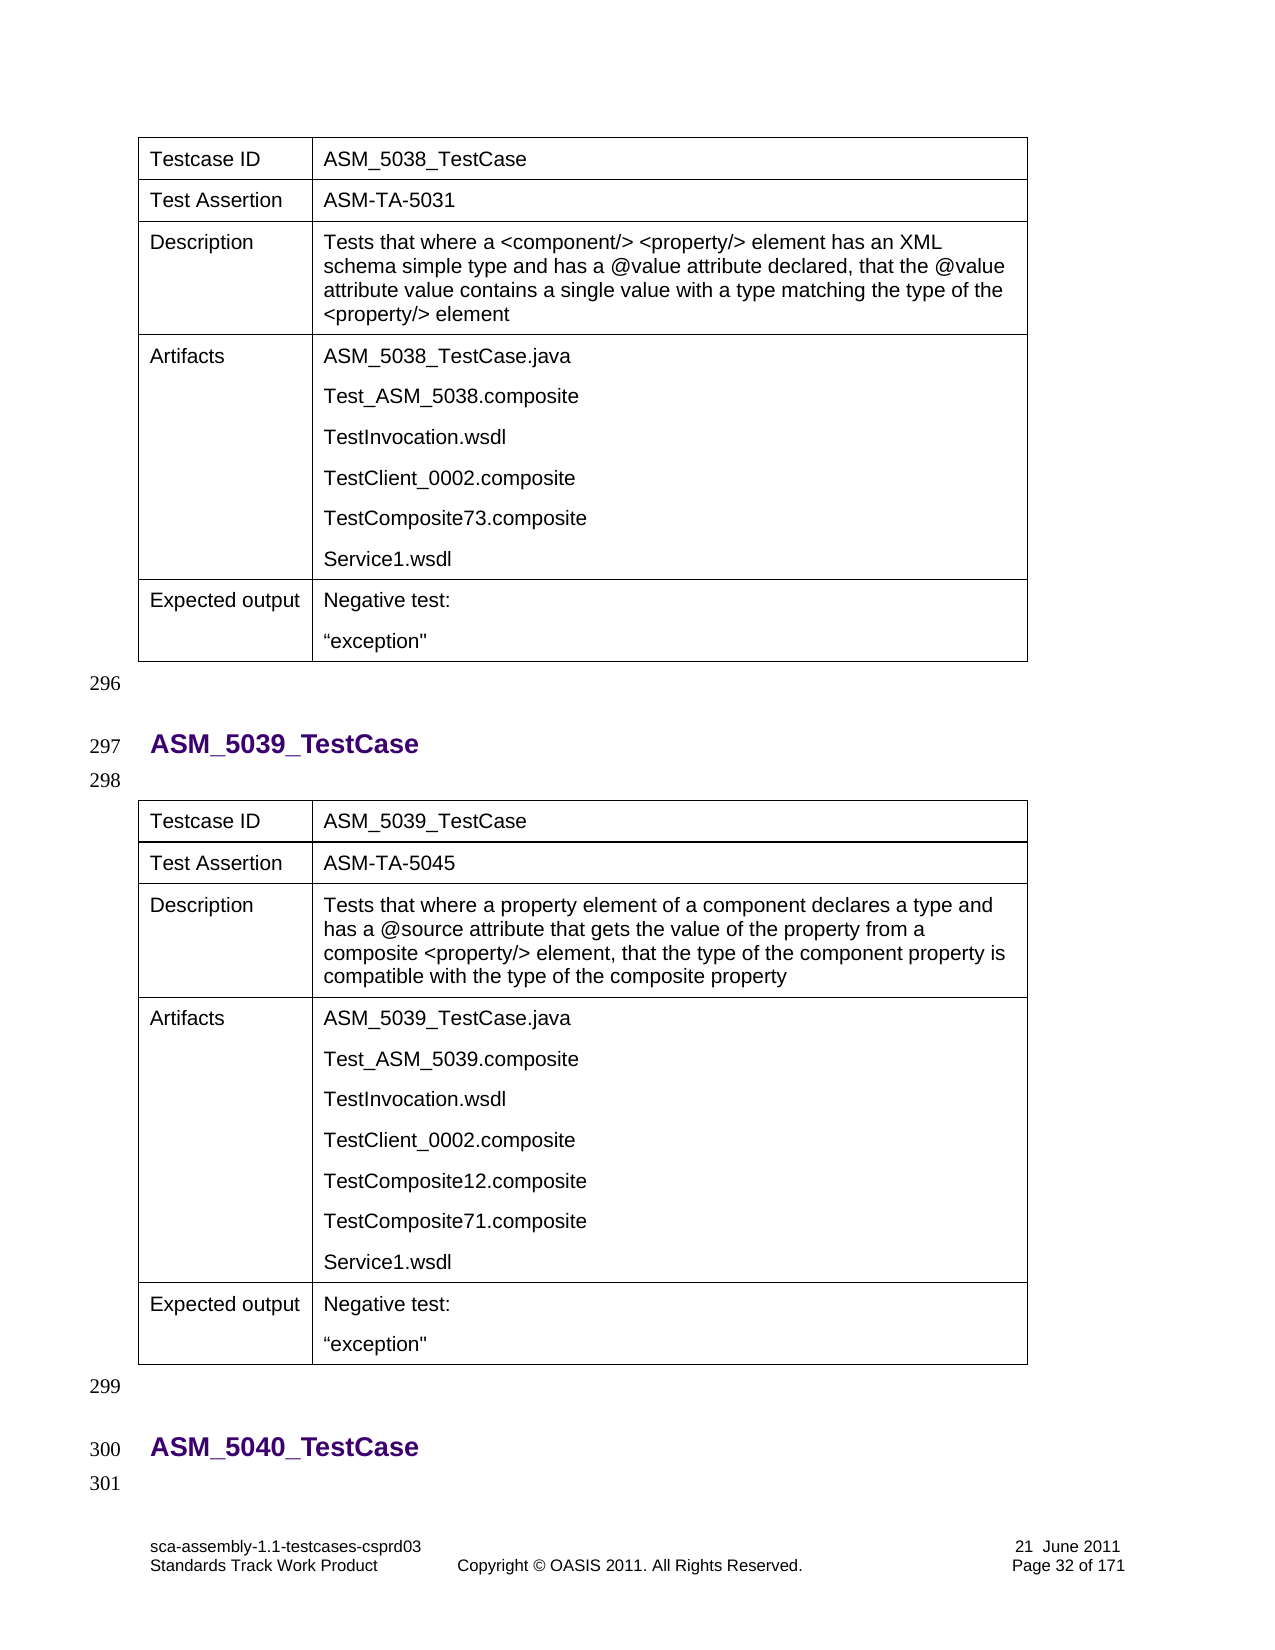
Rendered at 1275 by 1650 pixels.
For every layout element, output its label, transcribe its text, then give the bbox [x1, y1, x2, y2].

table_cell Description [139, 884, 312, 997]
table_cell ASM_5039_TestCase.java Test_ASM_5039.composite TestInvocation.wsdl TestClient_0002.composite TestComposite12.composite TestComposite71.composite Service1.wsdl [313, 998, 1027, 1282]
table_cell ASM-TA-5031 [313, 180, 1027, 221]
table_cell Artifacts [139, 998, 312, 1282]
table_cell Tests that where a property element of a component declares a type and has a @source attribute that gets the value of the property from a composite <property/> element, that the type of the component property is compatible with the type of the composite property [313, 884, 1027, 997]
subtitle ASM_5039_TestCase [150, 728, 1125, 759]
table_header ASM_5039_TestCase [313, 801, 1027, 841]
table_header Testcase ID [139, 801, 312, 841]
table_header Testcase ID [139, 138, 312, 179]
table_cell ASM-TA-5045 [313, 843, 1027, 883]
table_cell Test Assertion [139, 180, 312, 221]
table_cell Artifacts [139, 335, 312, 579]
table_cell Negative test: “exception" [313, 1283, 1027, 1364]
table_cell Test Assertion [139, 843, 312, 883]
table_cell Expected output [139, 580, 312, 661]
subtitle ASM_5040_TestCase [150, 1431, 1125, 1462]
table_cell Negative test: “exception" [313, 580, 1027, 661]
table_header ASM_5038_TestCase [313, 138, 1027, 179]
table_cell Expected output [139, 1283, 312, 1364]
table_cell ASM_5038_TestCase.java Test_ASM_5038.composite TestInvocation.wsdl TestClient_0002.composite TestComposite73.composite Service1.wsdl [313, 335, 1027, 579]
table_cell Description [139, 222, 312, 334]
table_cell Tests that where a <component/> <property/> element has an XML schema simple type and has a @value attribute declared, that the @value attribute value contains a single value with a type matching the type of the <property/> element [313, 222, 1027, 334]
